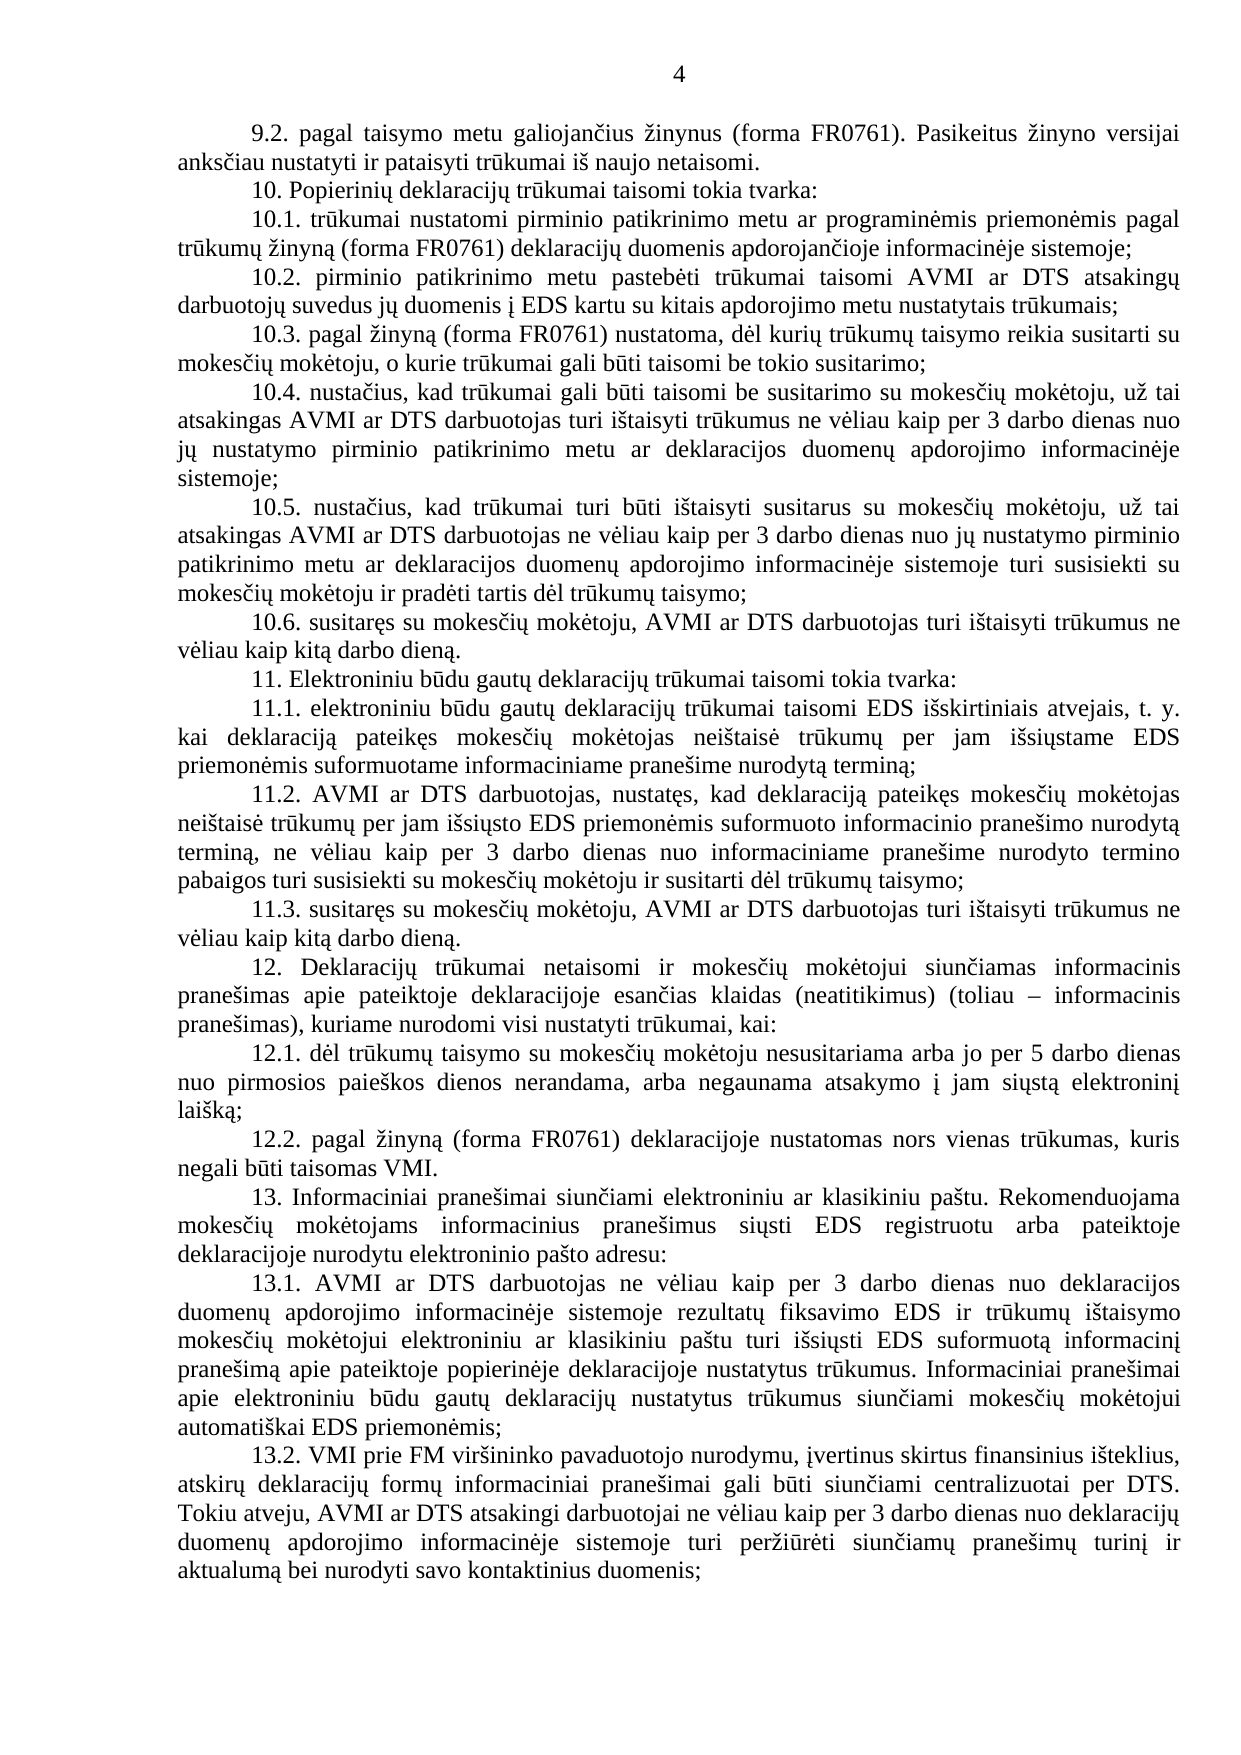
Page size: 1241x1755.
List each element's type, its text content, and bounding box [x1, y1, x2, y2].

text 11.2. AVMI ar DTS darbuotojas, nustatęs, kad deklaraciją pateikęs mokesčių mokėtojas neištaisė trūkumų per jam išsiųsto EDS priemonėmis suformuoto informacinio pranešimo nurodytą terminą, ne vėliau kaip per 3 darbo dienas nuo informaciniame pranešime nurodyto termino pabaigos turi susisiekti su mokesčių mokėtoju ir susitarti dėl trūkumų taisymo; [177, 779, 1181, 894]
text 11.3. susitaręs su mokesčių mokėtoju, AVMI ar DTS darbuotojas turi ištaisyti trūkumus ne vėliau kaip kitą darbo dieną. [177, 894, 1181, 952]
text 10.2. pirminio patikrinimo metu pastebėti trūkumai taisomi AVMI ar DTS atsakingų darbuotojų suvedus jų duomenis į EDS kartu su kitais apdorojimo metu nustatytais trūkumais; [177, 262, 1181, 319]
text 11.1. elektroniniu būdu gautų deklaracijų trūkumai taisomi EDS išskirtiniais atvejais, t. y. kai deklaraciją pateikęs mokesčių mokėtojas neištaisė trūkumų per jam išsiųstame EDS priemonėmis suformuotame informaciniame pranešime nurodytą terminą; [177, 693, 1181, 779]
text 9.2. pagal taisymo metu galiojančius žinynus (forma FR0761). Pasikeitus žinyno versijai anksčiau nustatyti ir pataisyti trūkumai iš naujo netaisomi. [177, 118, 1181, 176]
text 10.6. susitaręs su mokesčių mokėtoju, AVMI ar DTS darbuotojas turi ištaisyti trūkumus ne vėliau kaip kitą darbo dieną. [177, 607, 1181, 664]
text 10. Popierinių deklaracijų trūkumai taisomi tokia tvarka: [177, 176, 1181, 204]
text 10.5. nustačius, kad trūkumai turi būti ištaisyti susitarus su mokesčių mokėtoju, už tai atsakingas AVMI ar DTS darbuotojas ne vėliau kaip per 3 darbo dienas nuo jų nustatymo pirminio patikrinimo metu ar deklaracijos duomenų apdorojimo informacinėje sistemoje turi susisiekti su mokesčių mokėtoju ir pradėti tartis dėl trūkumų taisymo; [177, 492, 1181, 607]
text 12.1. dėl trūkumų taisymo su mokesčių mokėtoju nesusitariama arba jo per 5 darbo dienas nuo pirmosios paieškos dienos nerandama, arba negaunama atsakymo į jam siųstą elektroninį laišką; [177, 1038, 1181, 1124]
text 13. Informaciniai pranešimai siunčiami elektroniniu ar klasikiniu paštu. Rekomenduojama mokesčių mokėtojams informacinius pranešimus siųsti EDS registruotu arba pateiktoje deklaracijoje nurodytu elektroninio pašto adresu: [177, 1182, 1181, 1268]
text 13.2. VMI prie FM viršininko pavaduotojo nurodymu, įvertinus skirtus finansinius išteklius, atskirų deklaracijų formų informaciniai pranešimai gali būti siunčiami centralizuotai per DTS. Tokiu atveju, AVMI ar DTS atsakingi darbuotojai ne vėliau kaip per 3 darbo dienas nuo deklaracijų duomenų apdorojimo informacinėje sistemoje turi peržiūrėti siunčiamų pranešimų turinį ir aktualumą bei nurodyti savo kontaktinius duomenis; [177, 1441, 1181, 1584]
text 12. Deklaracijų trūkumai netaisomi ir mokesčių mokėtojui siunčiamas informacinis pranešimas apie pateiktoje deklaracijoje esančias klaidas (neatitikimus) (toliau – informacinis pranešimas), kuriame nurodomi visi nustatyti trūkumai, kai: [177, 952, 1181, 1038]
text 12.2. pagal žinyną (forma FR0761) deklaracijoje nustatomas nors vienas trūkumas, kuris negali būti taisomas VMI. [177, 1124, 1181, 1182]
text 10.3. pagal žinyną (forma FR0761) nustatoma, dėl kurių trūkumų taisymo reikia susitarti su mokesčių mokėtoju, o kurie trūkumai gali būti taisomi be tokio susitarimo; [177, 319, 1181, 377]
text 10.1. trūkumai nustatomi pirminio patikrinimo metu ar programinėmis priemonėmis pagal trūkumų žinyną (forma FR0761) deklaracijų duomenis apdorojančioje informacinėje sistemoje; [177, 204, 1181, 262]
text 11. Elektroniniu būdu gautų deklaracijų trūkumai taisomi tokia tvarka: [177, 664, 1181, 693]
text 10.4. nustačius, kad trūkumai gali būti taisomi be susitarimo su mokesčių mokėtoju, už tai atsakingas AVMI ar DTS darbuotojas turi ištaisyti trūkumus ne vėliau kaip per 3 darbo dienas nuo jų nustatymo pirminio patikrinimo metu ar deklaracijos duomenų apdorojimo informacinėje sistemoje; [177, 377, 1181, 492]
text 13.1. AVMI ar DTS darbuotojas ne vėliau kaip per 3 darbo dienas nuo deklaracijos duomenų apdorojimo informacinėje sistemoje rezultatų fiksavimo EDS ir trūkumų ištaisymo mokesčių mokėtojui elektroniniu ar klasikiniu paštu turi išsiųsti EDS suformuotą informacinį pranešimą apie pateiktoje popierinėje deklaracijoje nustatytus trūkumus. Informaciniai pranešimai apie elektroniniu būdu gautų deklaracijų nustatytus trūkumus siunčiami mokesčių mokėtojui automatiškai EDS priemonėmis; [177, 1268, 1181, 1441]
